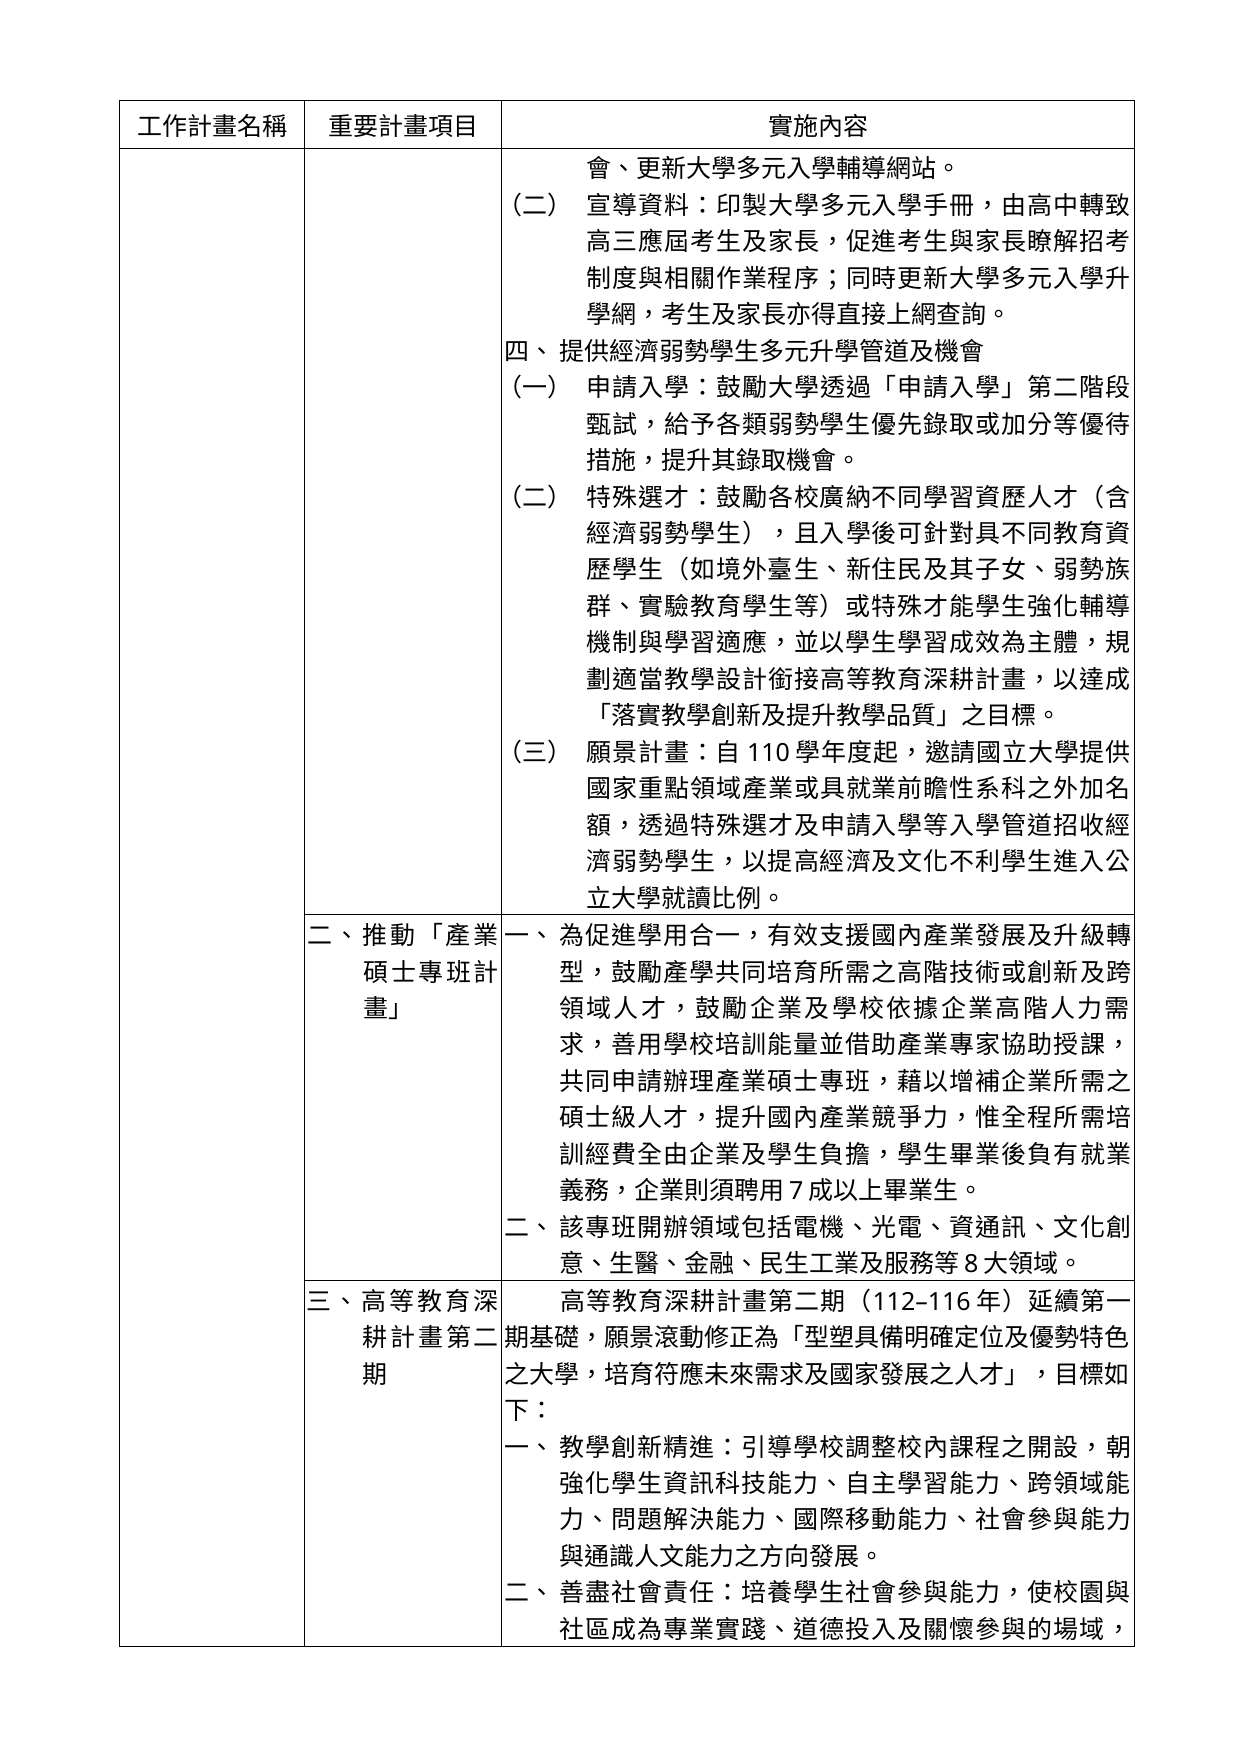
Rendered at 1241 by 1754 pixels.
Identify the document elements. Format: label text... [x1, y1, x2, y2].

table_cell 高等教育深耕計畫第二期（112–116年）延續第一期基礎，願景滾動修正為「型塑具備明確定位及優勢特色之大學，培育符應未來需求及國家發展之人才」，目標如下： 教學創新精進：引導學校調整校內課程之開設，朝強化學生資訊科技能力、自主學習能力、跨領域能力、問題解決能力、國際移動能力、社會參與能力與通識人文能力之方向發展。 善盡社會責任：培養學生社會參與能力，使校園與社區成為專業實踐、道德投入及關懷參與的場域， [502, 1281, 1134, 1646]
table_cell 二、推動「產業碩士專班計畫」 [305, 915, 501, 1280]
table_cell 大學多元入學檢討改進招生作業 召開招生相關檢討會議：包括大學繁星推薦、申請入學、分發入學招生檢討會議、大學多元入學招生檢討會議，檢討作業並落實改進意見。 定期大學多元入學工作圈會議，研議招生制度改革措施。 協助大學招生委員會聯合會、大學甄選入學委員會、大學考試入學分發委員會及各大學校院辦理各類招生作業。 發展大學招生及入學考試調整相關研究，作為招考制度改革與試務作業調整的參考依據。另建置高中學習歷程資料庫之多元學習服務平臺及推動招生專業化發展，藉以提升大學選才及育才效能。 進行大學多元入學方案宣導工作 大學多元入學方案說明會：辦理種子教師研習會、更新大學多元入學輔導網站。 宣導資料：印製大學多元入學手冊，由高中轉致高三應屆考生及家長，促進考生與家長瞭解招考制度與相關作業程序；同時更新大學多元入學升學網，考生及家長亦得直接上網查詢。 提供經濟弱勢學生多元升學管道及機會 申請入學：鼓勵大學透過「申請入學」第二階段甄試，給予各類弱勢學生優先錄取或加分等優待措施，提升其錄取機會。 特殊選才：鼓勵各校廣納不同學習資歷人才（含經濟弱勢學生），且入學後可針對具不同教育資歷學生（如境外臺生、新住民及其子女、弱勢族群、實驗教育學生等）或特殊才能學生強化輔導機制與學習適應，並以學生學習成效為主體，規劃適當教學設計銜接高等教育深耕計畫，以達成「落實教學創新及提升教學品質」之目標。 願景計畫：自110學年度起，邀請國立大學提供國家重點領域產業或具就業前瞻性系科之外加名額，透過特殊選才及申請入學等入學管道招收經濟弱勢學生，以提高經濟及文化不利學生進入公立大學就讀比例。 [502, 149, 1134, 914]
table_cell [120, 149, 304, 1646]
table_cell 為促進學用合一，有效支援國內產業發展及升級轉型，鼓勵產學共同培育所需之高階技術或創新及跨領域人才，鼓勵企業及學校依據企業高階人力需求，善用學校培訓能量並借助產業專家協助授課，共同申請辦理產業碩士專班，藉以增補企業所需之碩士級人才，提升國內產業競爭力，惟全程所需培訓經費全由企業及學生負擔，學生畢業後負有就業義務，企業則須聘用7成以上畢業生。 該專班開辦領域包括電機、光電、資通訊、文化創意、生醫、金融、民生工業及服務等8大領域。 [502, 915, 1134, 1280]
table_header 實施內容 [502, 101, 1134, 148]
table_cell 三、高等教育深耕計畫第二期 [305, 1281, 501, 1646]
table_header 工作計畫名稱 [120, 101, 304, 148]
table_header 重要計畫項目 [305, 101, 501, 148]
table_cell 一、大學多元入學方案 [305, 149, 501, 914]
